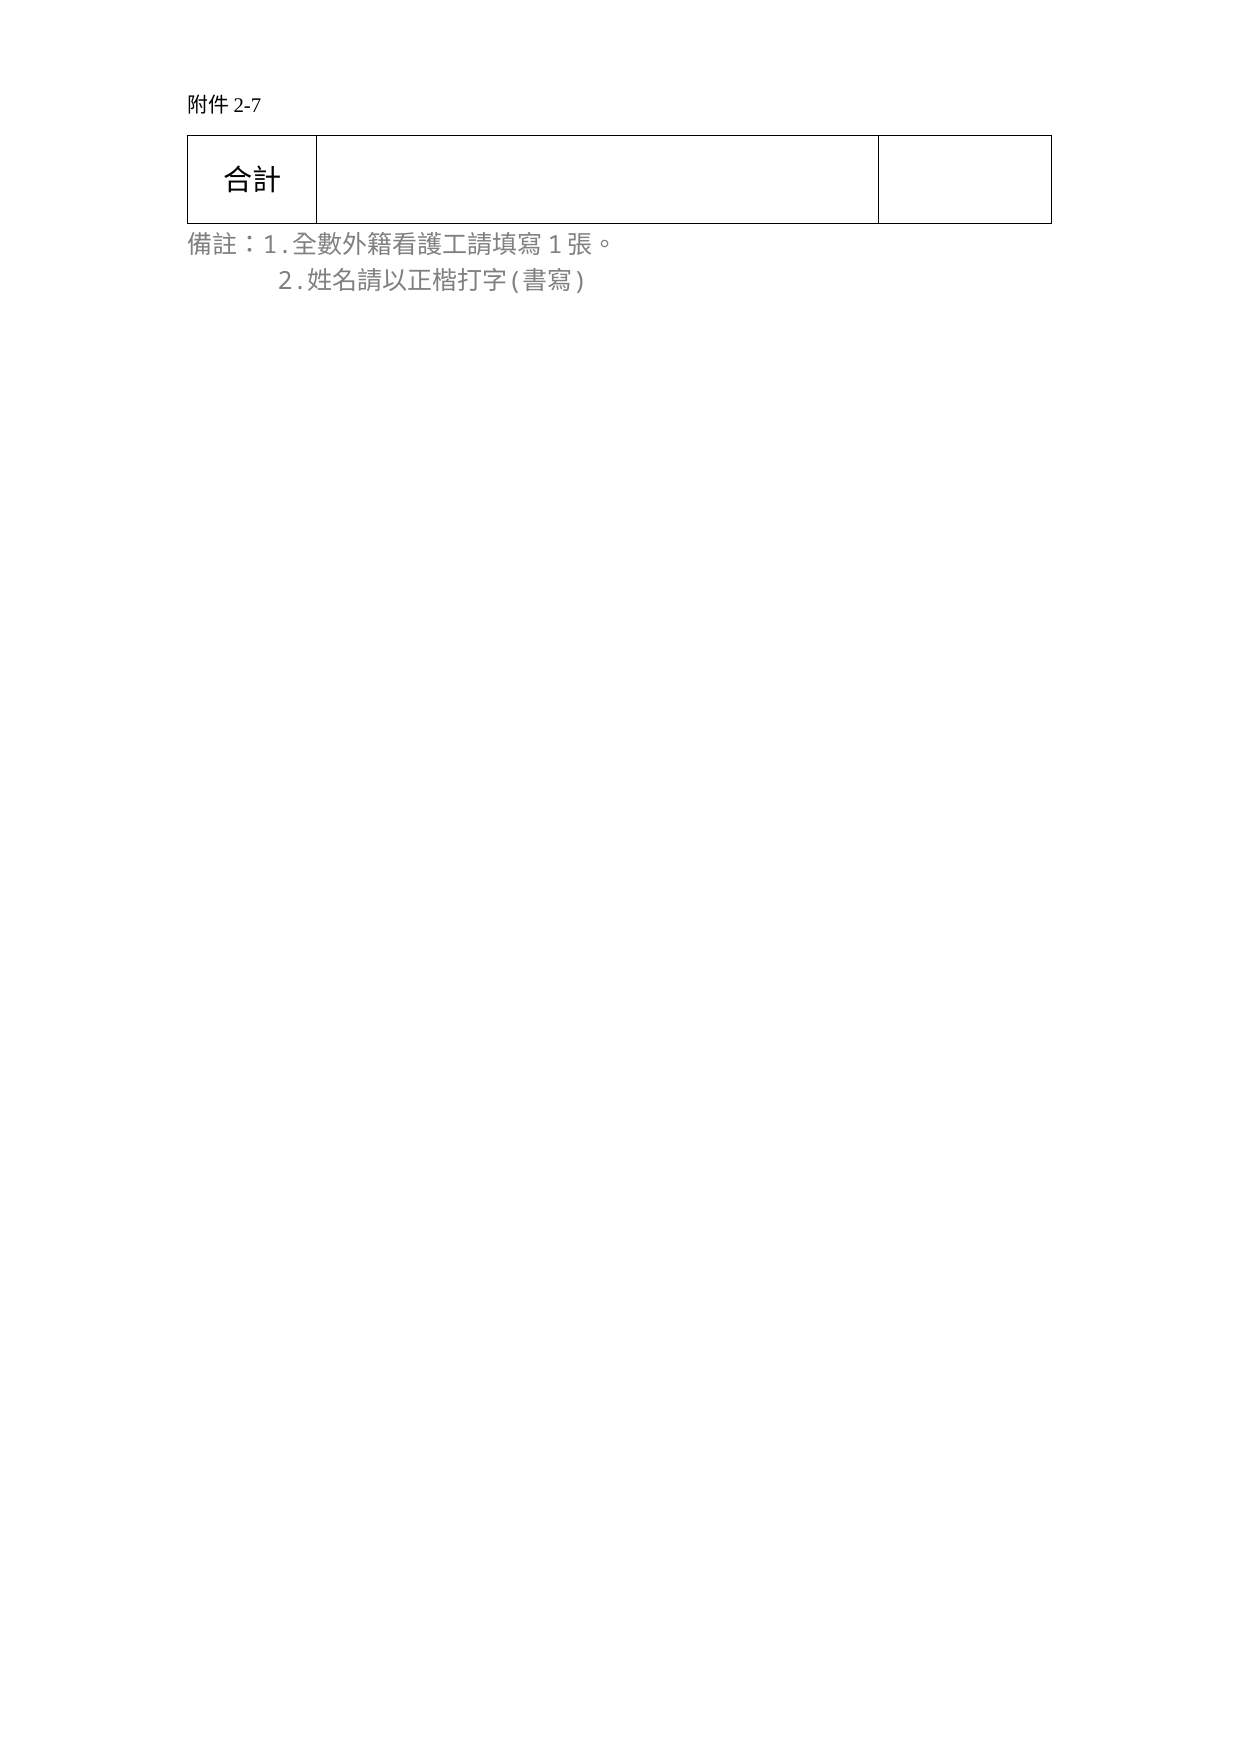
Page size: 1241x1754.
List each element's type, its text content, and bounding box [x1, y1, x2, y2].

table_cell [879, 136, 1051, 223]
table_cell 合計 [188, 136, 316, 223]
text 2.姓名請以正楷打字(書寫) [187, 261, 1053, 297]
text 備註：1.全數外籍看護工請填寫1張。 [187, 224, 1053, 261]
table_cell [317, 136, 878, 223]
